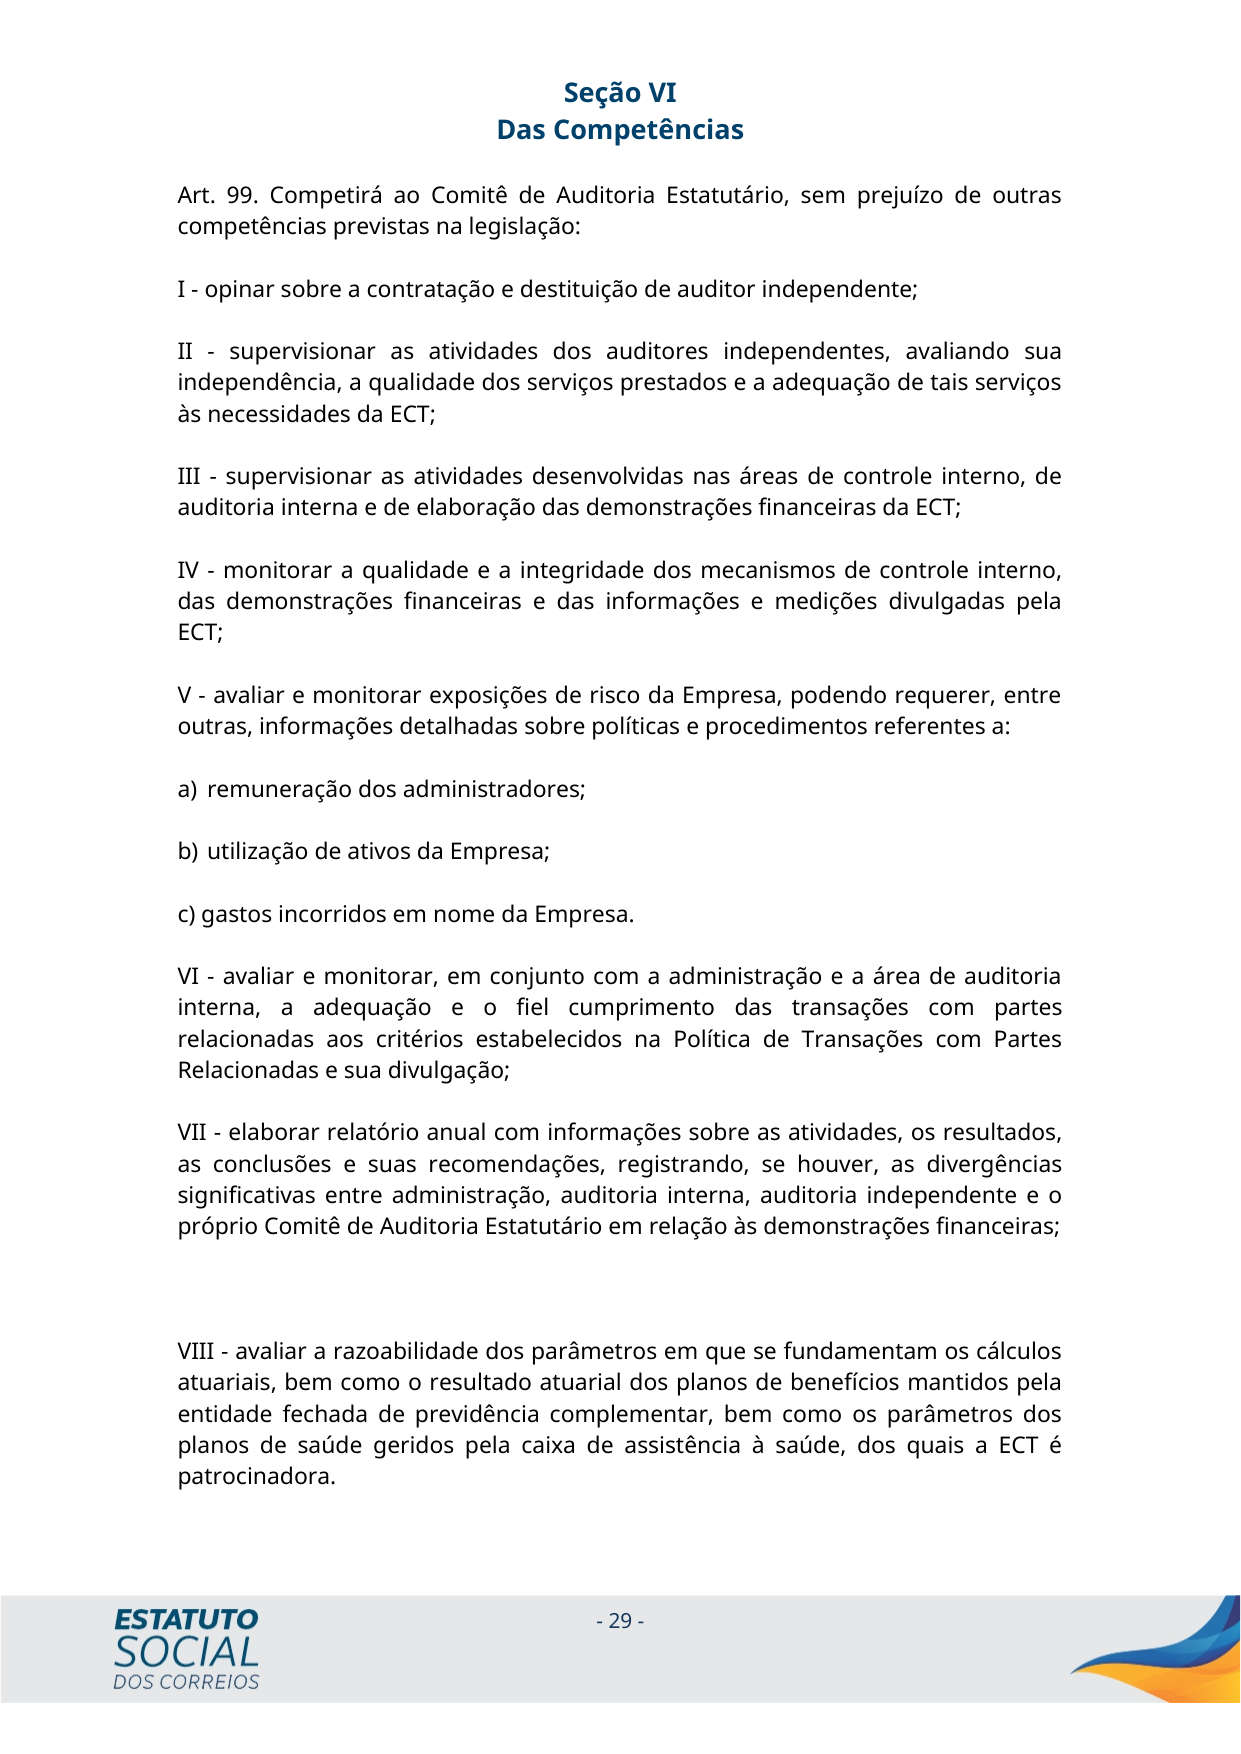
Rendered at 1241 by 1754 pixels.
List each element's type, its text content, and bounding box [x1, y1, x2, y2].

text a) remuneração dos administradores; [177, 772, 1063, 804]
text I - opinar sobre a contratação e destituição de auditor independente; [177, 272, 1063, 304]
text II - supervisionar as atividades dos auditores independentes, avaliando sua independência, a qualidade dos serviços prestados e a adequação de tais serviços às necessidades da ECT; [177, 335, 1063, 429]
text VIII - avaliar a razoabilidade dos parâmetros em que se fundamentam os cálculos atuariais, bem como o resultado atuarial dos planos de benefícios mantidos pela entidade fechada de previdência complementar, bem como os parâmetros dos planos de saúde geridos pela caixa de assistência à saúde, dos quais a ECT é patrocinadora. [177, 1335, 1063, 1491]
picture [0, 1595, 1241, 1703]
text Das Competências [177, 111, 1063, 147]
text VI - avaliar e monitorar, em conjunto com a administração e a área de auditoria interna, a adequação e o fiel cumprimento das transações com partes relacionadas aos critérios estabelecidos na Política de Transações com Partes Relacionadas e sua divulgação; [177, 960, 1063, 1085]
text c) gastos incorridos em nome da Empresa. [177, 897, 1063, 929]
text III - supervisionar as atividades desenvolvidas nas áreas de controle interno, de auditoria interna e de elaboração das demonstrações financeiras da ECT; [177, 460, 1063, 522]
text Art. 99. Competirá ao Comitê de Auditoria Estatutário, sem prejuízo de outras competências previstas na legislação: [177, 179, 1063, 241]
text IV - monitorar a qualidade e a integridade dos mecanismos de controle interno, das demonstrações financeiras e das informações e medições divulgadas pela ECT; [177, 554, 1063, 647]
text V - avaliar e monitorar exposições de risco da Empresa, podendo requerer, entre outras, informações detalhadas sobre políticas e procedimentos referentes a: [177, 679, 1063, 741]
text VII - elaborar relatório anual com informações sobre as atividades, os resultados, as conclusões e suas recomendações, registrando, se houver, as divergências significativas entre administração, auditoria interna, auditoria independente e o próprio Comitê de Auditoria Estatutário em relação às demonstrações financeiras; [177, 1116, 1063, 1241]
text Seção VI [177, 74, 1063, 111]
text b) utilização de ativos da Empresa; [177, 835, 1063, 866]
